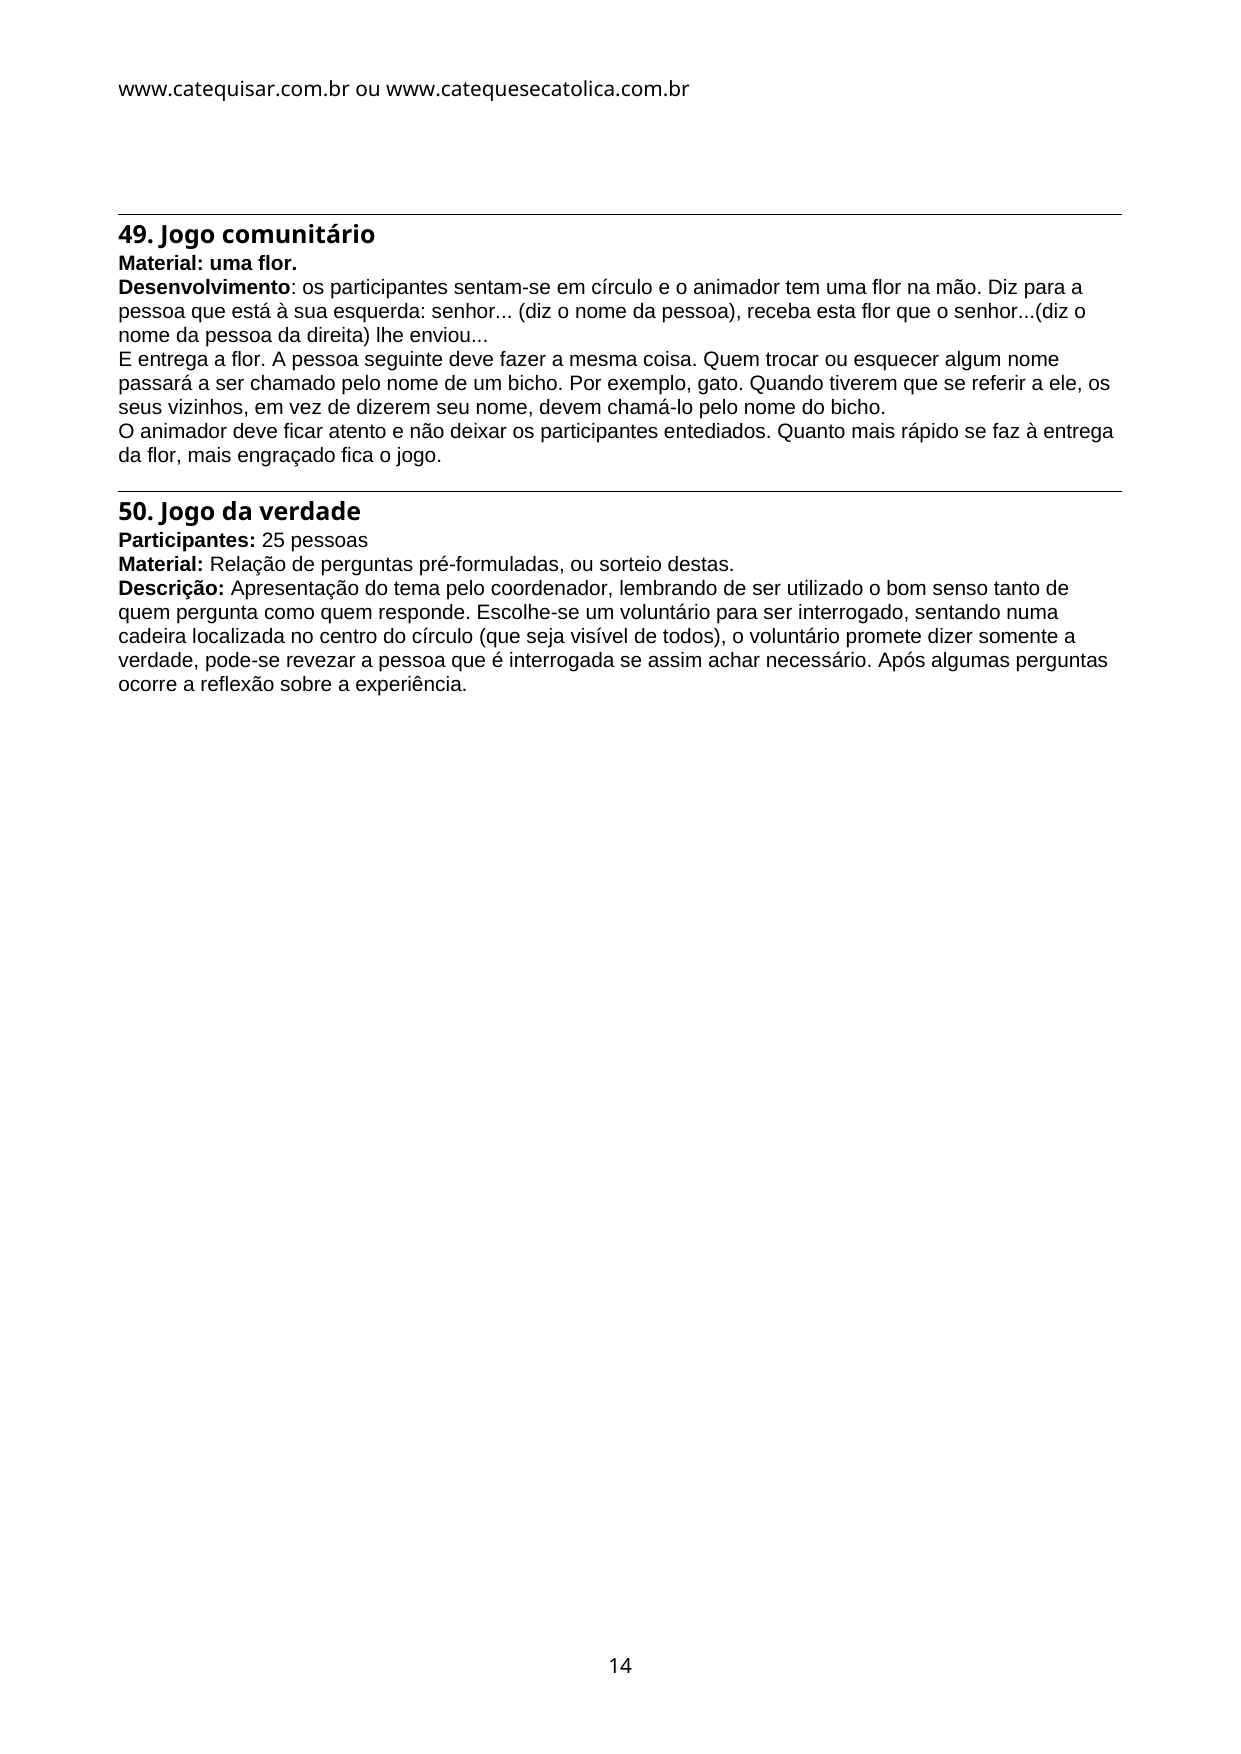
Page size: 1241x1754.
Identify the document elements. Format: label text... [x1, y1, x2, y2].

text E entrega a flor. A pessoa seguinte deve fazer a mesma coisa. Quem trocar ou esquecer algum nome passará a ser chamado pelo nome de um bicho. Por exemplo, gato. Quando tiverem que se referir a ele, os seus vizinhos, em vez de dizerem seu nome, devem chamá-lo pelo nome do bicho. [118, 347, 1122, 419]
text Desenvolvimento: os participantes sentam-se em círculo e o animador tem uma flor na mão. Diz para a pessoa que está à sua esquerda: senhor... (diz o nome da pessoa), receba esta flor que o senhor...(diz o nome da pessoa da direita) lhe enviou... [118, 275, 1122, 347]
text 50. Jogo da verdade [118, 492, 1122, 528]
text 49. Jogo comunitário [118, 215, 1122, 251]
text Descrição: Apresentação do tema pelo coordenador, lembrando de ser utilizado o bom senso tanto de quem pergunta como quem responde. Escolhe-se um voluntário para ser interrogado, sentando numa cadeira localizada no centro do círculo (que seja visível de todos), o voluntário promete dizer somente a verdade, pode-se revezar a pessoa que é interrogada se assim achar necessário. Após algumas perguntas ocorre a reflexão sobre a experiência. [118, 576, 1122, 696]
text Participantes: 25 pessoas [118, 528, 1122, 552]
text Material: uma flor. [118, 251, 1122, 275]
text Material: Relação de perguntas pré-formuladas, ou sorteio destas. [118, 552, 1122, 576]
text O animador deve ficar atento e não deixar os participantes entediados. Quanto mais rápido se faz à entrega da flor, mais engraçado fica o jogo. [118, 419, 1122, 467]
